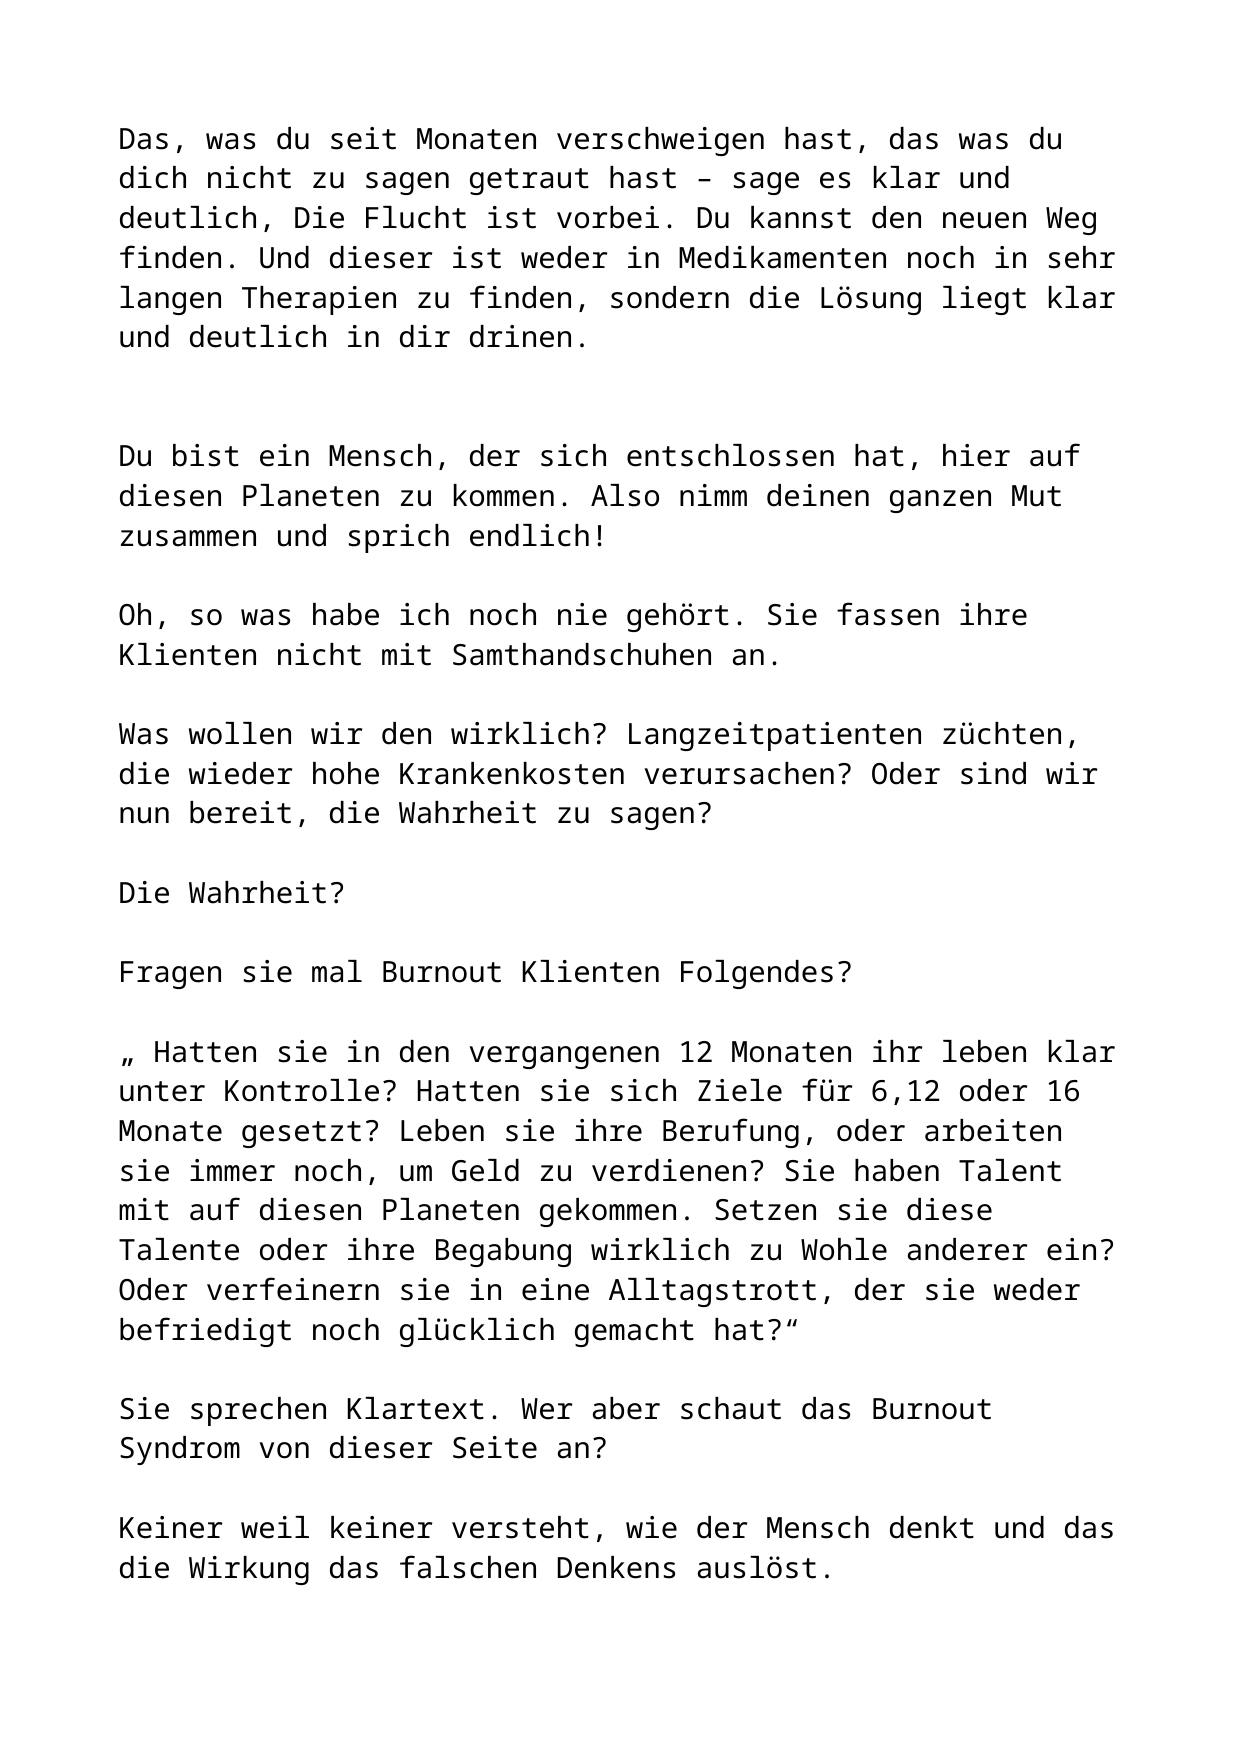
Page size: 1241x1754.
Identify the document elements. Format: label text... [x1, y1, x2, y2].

text Die Wahrheit? [118, 872, 1122, 912]
text Keiner weil keiner versteht, wie der Mensch denkt und das die Wirkung das falschen Denkens auslöst. [118, 1507, 1122, 1587]
text Fragen sie mal Burnout Klienten Folgendes? [118, 952, 1122, 991]
text Das, was du seit Monaten verschweigen hast, das was du dich nicht zu sagen getraut hast – sage es klar und deutlich, Die Flucht ist vorbei. Du kannst den neuen Weg finden. Und dieser ist weder in Medikamenten noch in sehr langen Therapien zu finden, sondern die Lösung liegt klar und deutlich in dir drinen. [118, 118, 1122, 356]
text Was wollen wir den wirklich? Langzeitpatienten züchten, die wieder hohe Krankenkosten verursachen? Oder sind wir nun bereit, die Wahrheit zu sagen? [118, 713, 1122, 832]
text Du bist ein Mensch, der sich entschlossen hat, hier auf diesen Planeten zu kommen. Also nimm deinen ganzen Mut zusammen und sprich endlich! [118, 436, 1122, 555]
text Oh, so was habe ich noch nie gehört. Sie fassen ihre Klienten nicht mit Samthandschuhen an. [118, 594, 1122, 674]
text „ Hatten sie in den vergangenen 12 Monaten ihr leben klar unter Kontrolle? Hatten sie sich Ziele für 6,12 oder 16 Monate gesetzt? Leben sie ihre Berufung, oder arbeiten sie immer noch, um Geld zu verdienen? Sie haben Talent mit auf diesen Planeten gekommen. Setzen sie diese Talente oder ihre Begabung wirklich zu Wohle anderer ein? Oder verfeinern sie in eine Alltagstrott, der sie weder befriedigt noch glücklich gemacht hat?“ [118, 1031, 1122, 1348]
text Sie sprechen Klartext. Wer aber schaut das Burnout Syndrom von dieser Seite an? [118, 1388, 1122, 1467]
